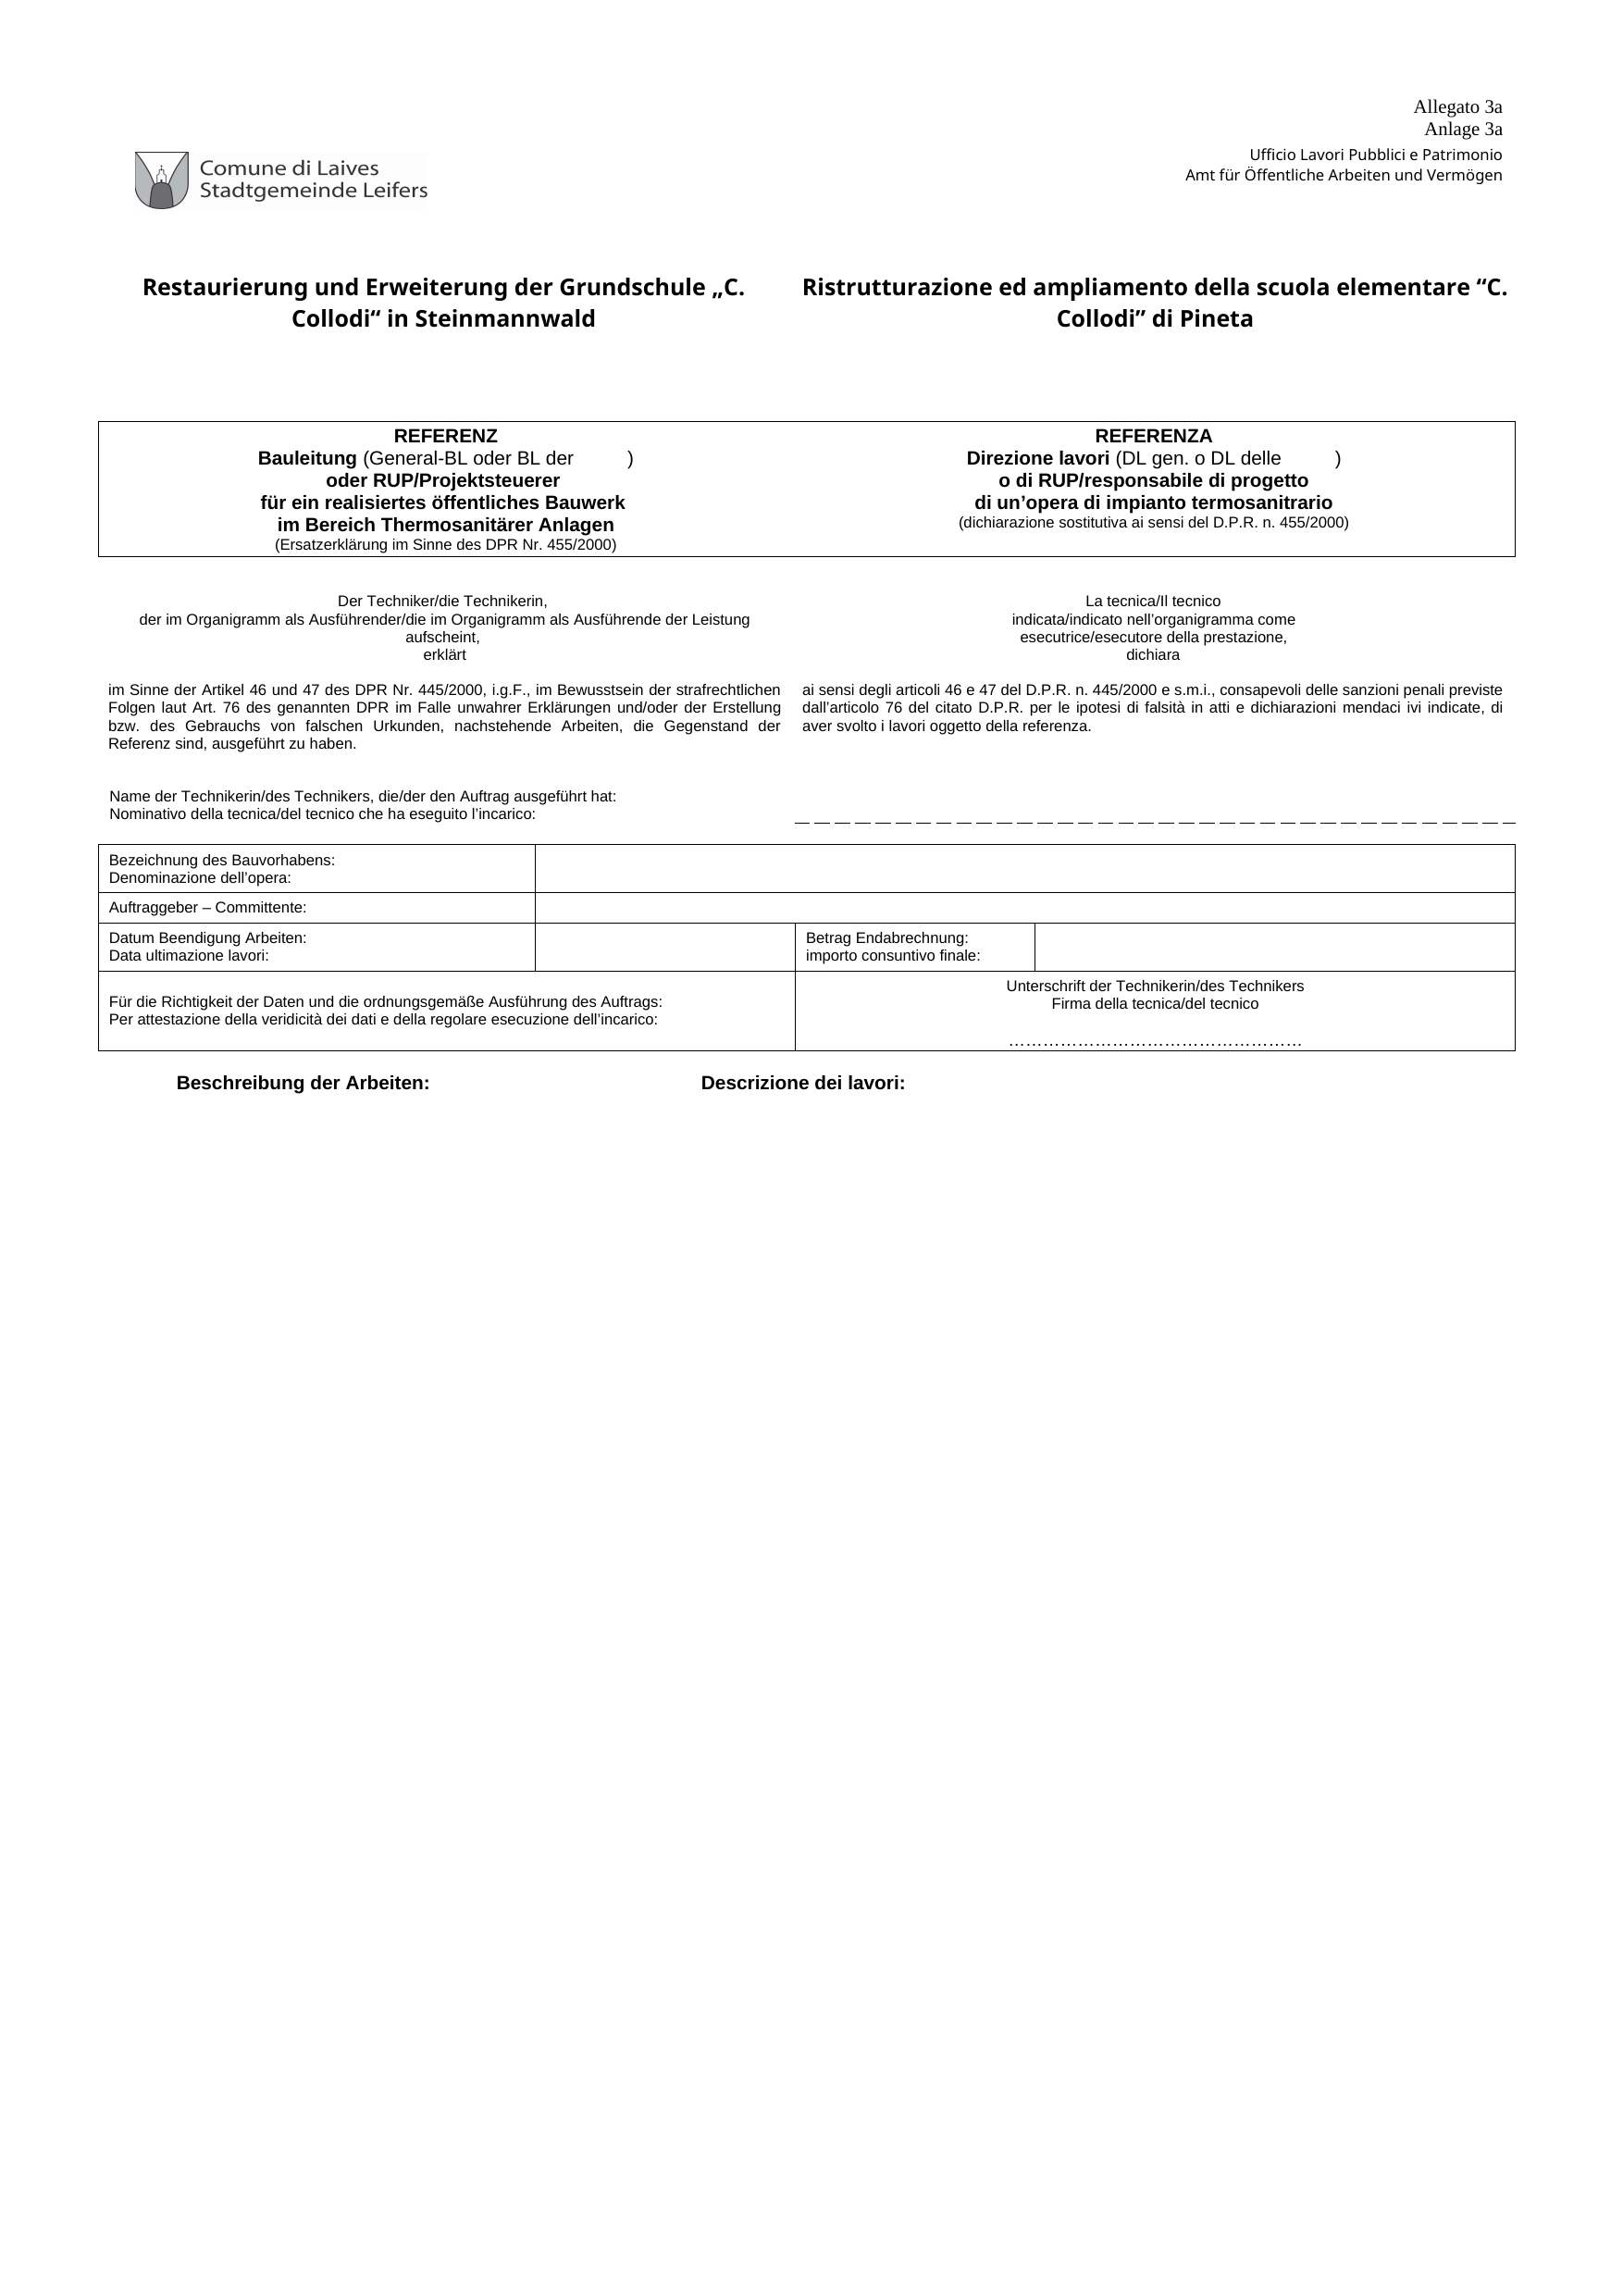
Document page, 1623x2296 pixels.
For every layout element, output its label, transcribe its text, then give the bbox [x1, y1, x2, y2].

table_cell Auftraggeber – Committente: [99, 893, 535, 923]
table_cell Betrag Endabrechnung: importo consuntivo finale: [796, 924, 1035, 970]
table_cell Unterschrift der Technikerin/des Technikers Firma della tecnica/del tecnico …………………………………………… [796, 972, 1515, 1050]
table_header [795, 788, 1516, 823]
table_header La tecnica/Il tecnico indicata/indicato nell’organigramma come esecutrice/esecutore della prestazione, dichiara [792, 592, 1515, 681]
table_header Der Techniker/die Technikerin, der im Organigramm als Ausführender/die im Organigramm als Ausführende der Leistung aufscheint, erklärt [98, 592, 792, 681]
picture [135, 152, 427, 209]
table_header REFERENZ Bauleitung (General-BL oder BL der ) oder RUP/Projektsteuerer für ein realisiertes öffentliches Bauwerk im Bereich Thermosanitärer Anlagen (Ersatzerklärung im Sinne des DPR Nr. 455/2000) [99, 422, 792, 556]
table_cell Für die Richtigkeit der Daten und die ordnungsgemäße Ausführung des Auftrags: Per attestazione della veridicità dei dati e della regolare esecuzione dell’incarico: [99, 972, 795, 1050]
table_cell [536, 924, 795, 970]
subtitle Beschreibung der Arbeiten: Descrizione dei lavori: [109, 1071, 1473, 1093]
table_header Ristrutturazione ed ampliamento della scuola elementare “C. Collodi” di Pineta [788, 271, 1518, 334]
table_header [536, 845, 1515, 892]
table_cell [1035, 924, 1515, 970]
table_header Bezeichnung des Bauvorhabens: Denominazione dell’opera: [99, 845, 535, 892]
table_header REFERENZA Direzione lavori (DL gen. o DL delle ) o di RUP/responsabile di progetto di un’opera di impianto termosanitrario (dichiarazione sostitutiva ai sensi del D.P.R. n. 455/2000) [792, 422, 1515, 556]
table_cell [536, 893, 1515, 923]
table_cell Datum Beendigung Arbeiten: Data ultimazione lavori: [99, 924, 535, 970]
table_cell im Sinne der Artikel 46 und 47 des DPR Nr. 445/2000, i.g.F., im Bewusstsein der strafrechtlichen Folgen laut Art. 76 des genannten DPR im Falle unwahrer Erklärungen und/oder der Erstellung bzw. des Gebrauchs von falschen Urkunden, nachstehende Arbeiten, die Gegenstand der Referenz sind, ausgeführt zu haben. [98, 681, 792, 752]
table_header Name der Technikerin/des Technikers, die/der den Auftrag ausgeführt hat: Nominativo della tecnica/del tecnico che ha eseguito l’incarico: [99, 788, 794, 823]
table_header Restaurierung und Erweiterung der Grundschule „C. Collodi“ in Steinmannwald [99, 271, 788, 334]
table_cell ai sensi degli articoli 46 e 47 del D.P.R. n. 445/2000 e s.m.i., consapevoli delle sanzioni penali previste dall’articolo 76 del citato D.P.R. per le ipotesi di falsità in atti e dichiarazioni mendaci ivi indicate, di aver svolto i lavori oggetto della referenza. [792, 681, 1515, 752]
